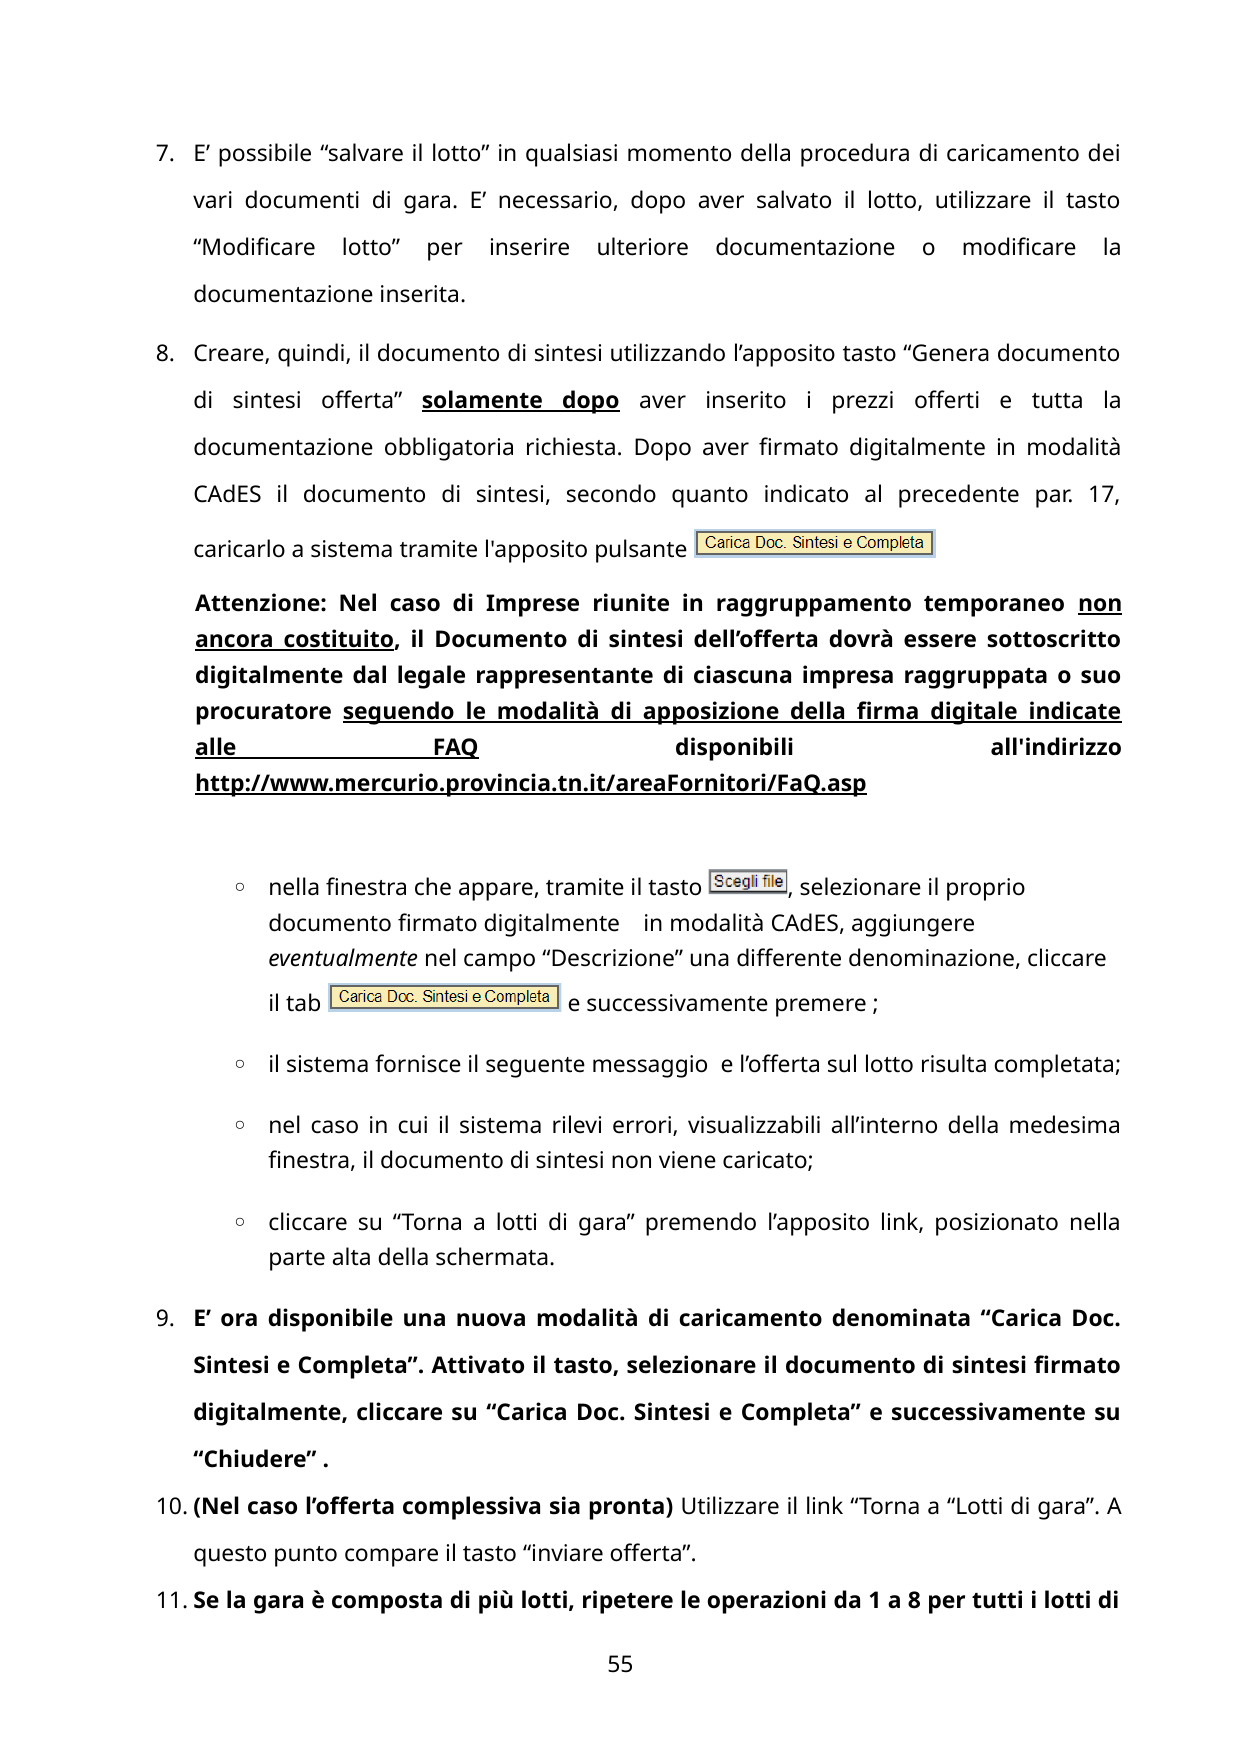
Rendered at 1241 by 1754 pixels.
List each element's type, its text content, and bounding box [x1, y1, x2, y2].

list nel caso in cui il sistema rilevi errori, visualizzabili all’interno della medesima finestra, il documento di sintesi non viene caricato; [231, 1108, 1122, 1176]
list Se la gara è composta di più lotti, ripetere le operazioni da 1 a 8 per tutti i lotti di [156, 1583, 1122, 1615]
list E’ possibile “salvare il lotto” in qualsiasi momento della procedura di caricamento dei vari documenti di gara. E’ necessario, dopo aver salvato il lotto, utilizzare il tasto “Modificare lotto” per inserire ulteriore documentazione o modificare la documentazione inserita. [156, 137, 1122, 309]
picture [708, 869, 788, 895]
list Creare, quindi, il documento di sintesi utilizzando l’apposito tasto “Genera documento di sintesi offerta” solamente dopo aver inserito i prezzi offerti e tutta la documentazione obbligatoria richiesta. Dopo aver firmato digitalmente in modalità CAdES il documento di sintesi, secondo quanto indicato al precedente par. 17, caricarlo a sistema tramite l'apposito pulsante [156, 337, 1122, 565]
list E’ ora disponibile una nuova modalità di caricamento denominata “Carica Doc. Sintesi e Completa”. Attivato il tasto, selezionare il documento di sintesi firmato digitalmente, cliccare su “Carica Doc. Sintesi e Completa” e successivamente su “Chiudere” . [156, 1302, 1122, 1474]
picture [327, 978, 562, 1012]
list Attenzione: Nel caso di Imprese riunite in raggruppamento temporaneo non ancora costituito, il Documento di sintesi dell’offerta dovrà essere sottoscritto digitalmente dal legale rappresentante di ciascuna impresa raggruppata o suo procuratore seguendo le modalità di apposizione della firma digitale indicate alle FAQ disponibili all'indirizzo http://www.mercurio.provincia.tn.it/areaFornitori/FaQ.asp [153, 587, 1122, 798]
list (Nel caso l’offerta complessiva sia pronta) Utilizzare il link “Torna a “Lotti di gara”. A questo punto compare il tasto “inviare offerta”. [156, 1490, 1122, 1568]
list cliccare su “Torna a lotti di gara” premendo l’apposito link, posizionato nella parte alta della schermata. [231, 1205, 1122, 1273]
picture [693, 524, 936, 558]
list nella finestra che appare, tramite il tasto , selezionare il proprio documento firmato digitalmente in modalità CAdES, aggiungere eventualmente nel campo “Descrizione” una differente denominazione, cliccare il tab e successivamente premere ; [231, 870, 1122, 1018]
list il sistema fornisce il seguente messaggio e l’offerta sul lotto risulta completata; [231, 1048, 1122, 1079]
